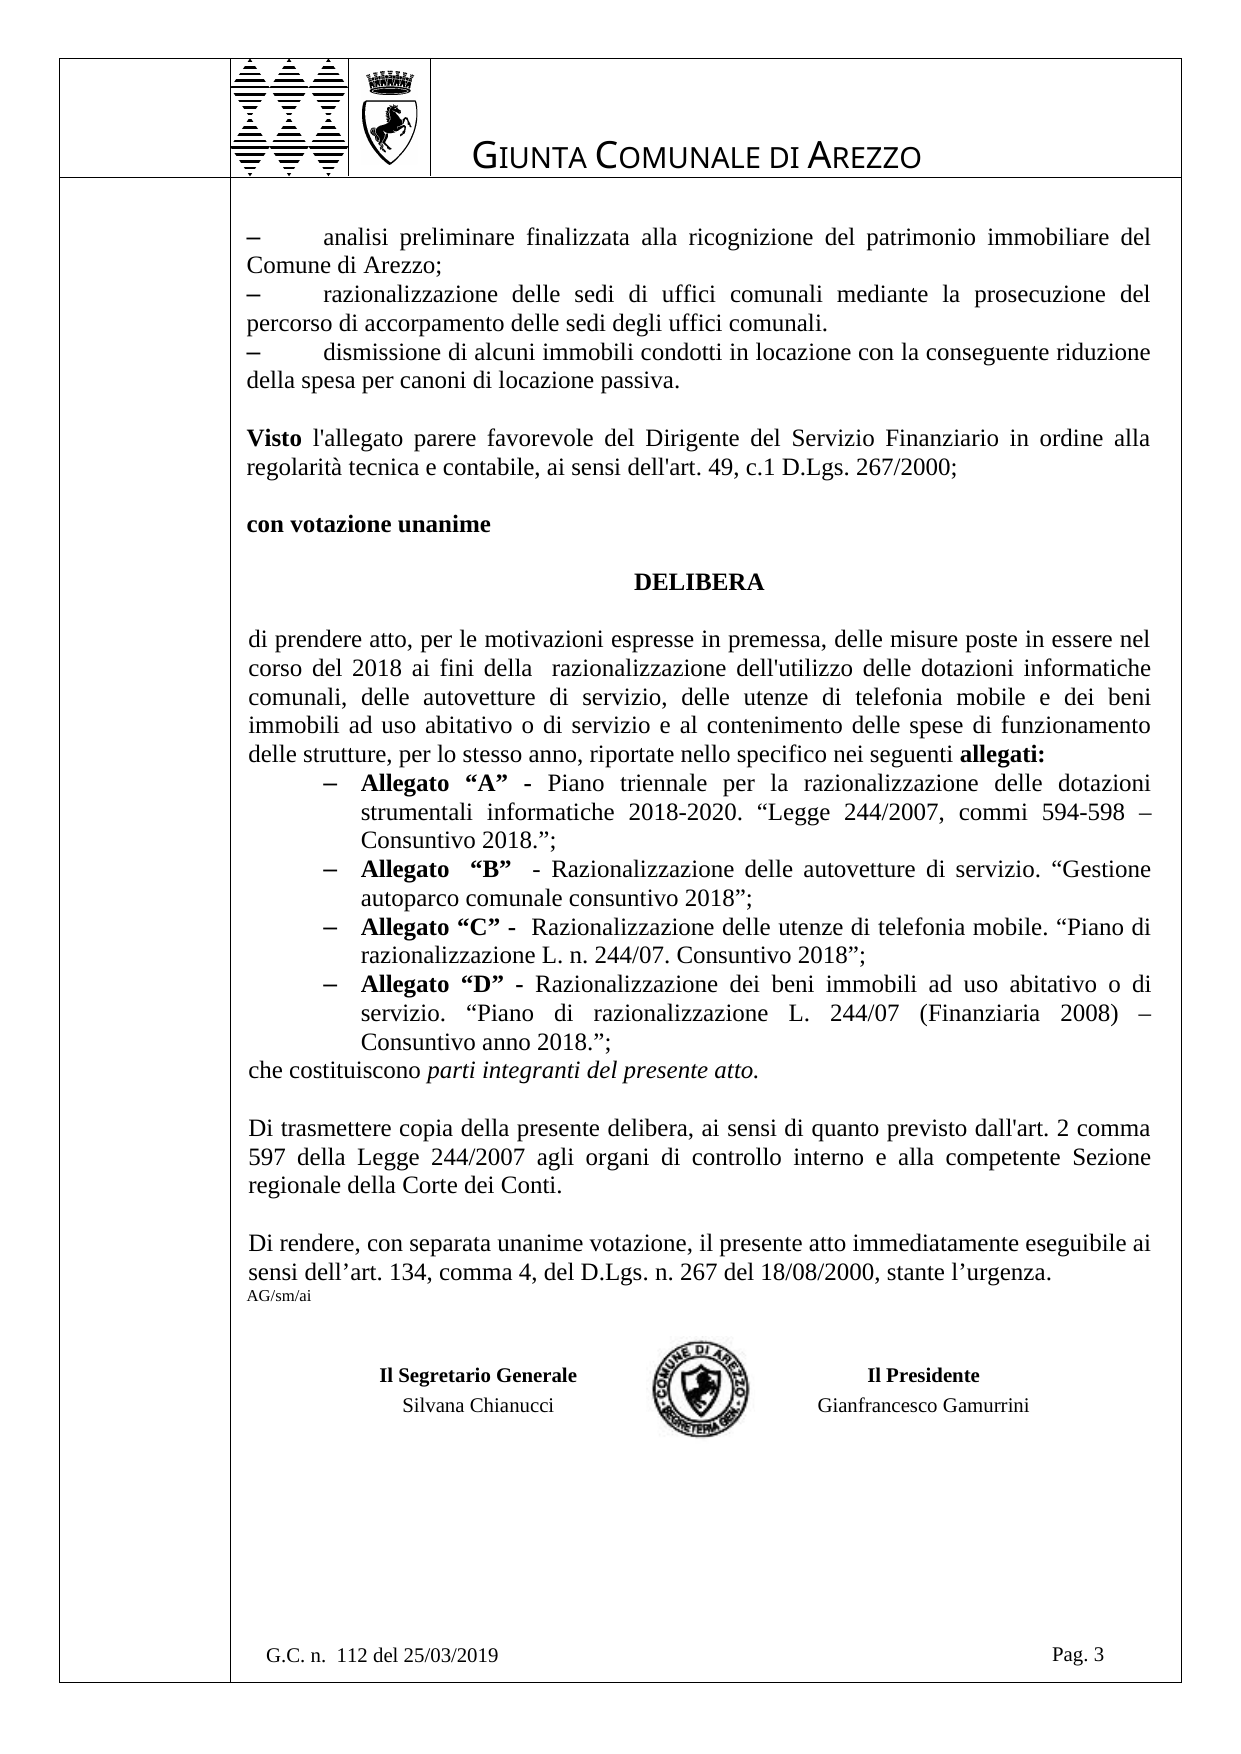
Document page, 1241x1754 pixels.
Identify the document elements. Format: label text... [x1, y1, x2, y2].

text Di trasmettere copia della presente delibera, ai sensi di quanto previsto dall'art. 2 comma 597 della Legge 244/2007 agli organi di controllo interno e alla competente Sezione regionale della Corte dei Conti. [248, 1113, 1152, 1199]
text AG/sm/ai [246, 1285, 1152, 1304]
picture [361, 70, 418, 165]
list Allegato “B” - Razionalizzazione delle autovetture di servizio. “Gestione autoparco comunale consuntivo 2018”; [323, 854, 1152, 912]
picture [646, 1336, 756, 1445]
table_header Il Presidente Gianfrancesco Gamurrini [766, 1331, 1081, 1479]
list Allegato “C” - Razionalizzazione delle utenze di telefonia mobile. “Piano di razionalizzazione L. n. 244/07. Consuntivo 2018”; [323, 912, 1152, 969]
table_header [636, 1331, 766, 1479]
text Di rendere, con separata unanime votazione, il presente atto immediatamente eseguibile ai sensi dell’art. 134, comma 4, del D.Lgs. n. 267 del 18/08/2000, stante l’urgenza. [248, 1228, 1152, 1285]
text Visto l'allegato parere favorevole del Dirigente del Servizio Finanziario in ordine alla regolarità tecnica e contabile, ai sensi dell'art. 49, c.1 D.Lgs. 267/2000; [246, 423, 1152, 480]
text DELIBERA [246, 567, 1152, 595]
list razionalizzazione delle sedi di uffici comunali mediante la prosecuzione del percorso di accorpamento delle sedi degli uffici comunali. [246, 279, 1152, 337]
list Allegato “A” - Piano triennale per la razionalizzazione delle dotazioni strumentali informatiche 2018-2020. “Legge 244/2007, commi 594-598 – Consuntivo 2018.”; [323, 768, 1152, 854]
text di prendere atto, per le motivazioni espresse in premessa, delle misure poste in essere nel corso del 2018 ai fini della razionalizzazione dell'utilizzo delle dotazioni informatiche comunali, delle autovetture di servizio, delle utenze di telefonia mobile e dei beni immobili ad uso abitativo o di servizio e al contenimento delle spese di funzionamento delle strutture, per lo stesso anno, riportate nello specifico nei seguenti allegati: [248, 624, 1152, 768]
list dismissione di alcuni immobili condotti in locazione con la conseguente riduzione della spesa per canoni di locazione passiva. [246, 337, 1152, 394]
table_header Il Segretario Generale Silvana Chianucci [320, 1331, 636, 1479]
list Allegato “D” - Razionalizzazione dei beni immobili ad uso abitativo o di servizio. “Piano di razionalizzazione L. 244/07 (Finanziaria 2008) – Consuntivo anno 2018.”; [323, 969, 1152, 1055]
text che costituiscono parti integranti del presente atto. [248, 1055, 1152, 1084]
text con votazione unanime [246, 509, 1152, 538]
list analisi preliminare finalizzata alla ricognizione del patrimonio immobiliare del Comune di Arezzo; [246, 222, 1152, 279]
